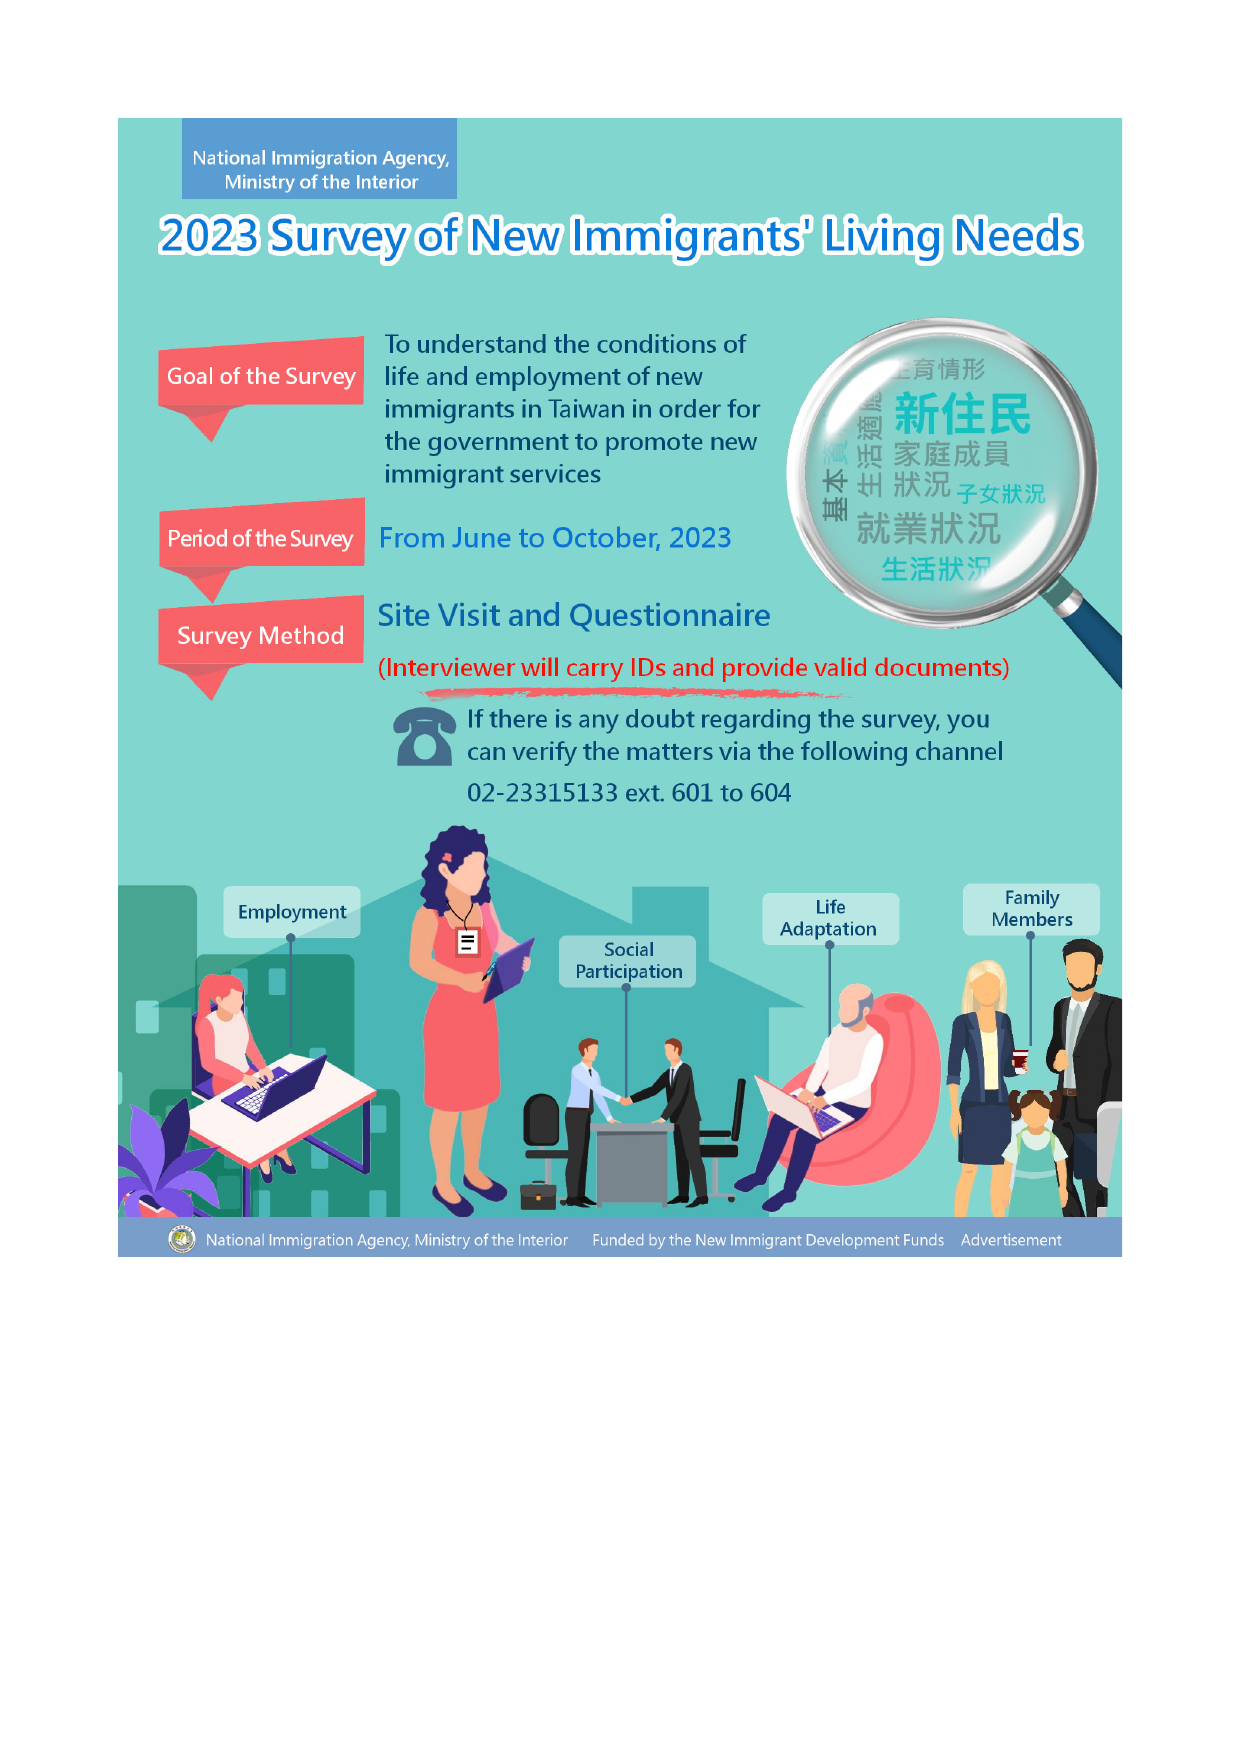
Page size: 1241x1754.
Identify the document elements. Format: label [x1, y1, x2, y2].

picture [118, 118, 1123, 1257]
